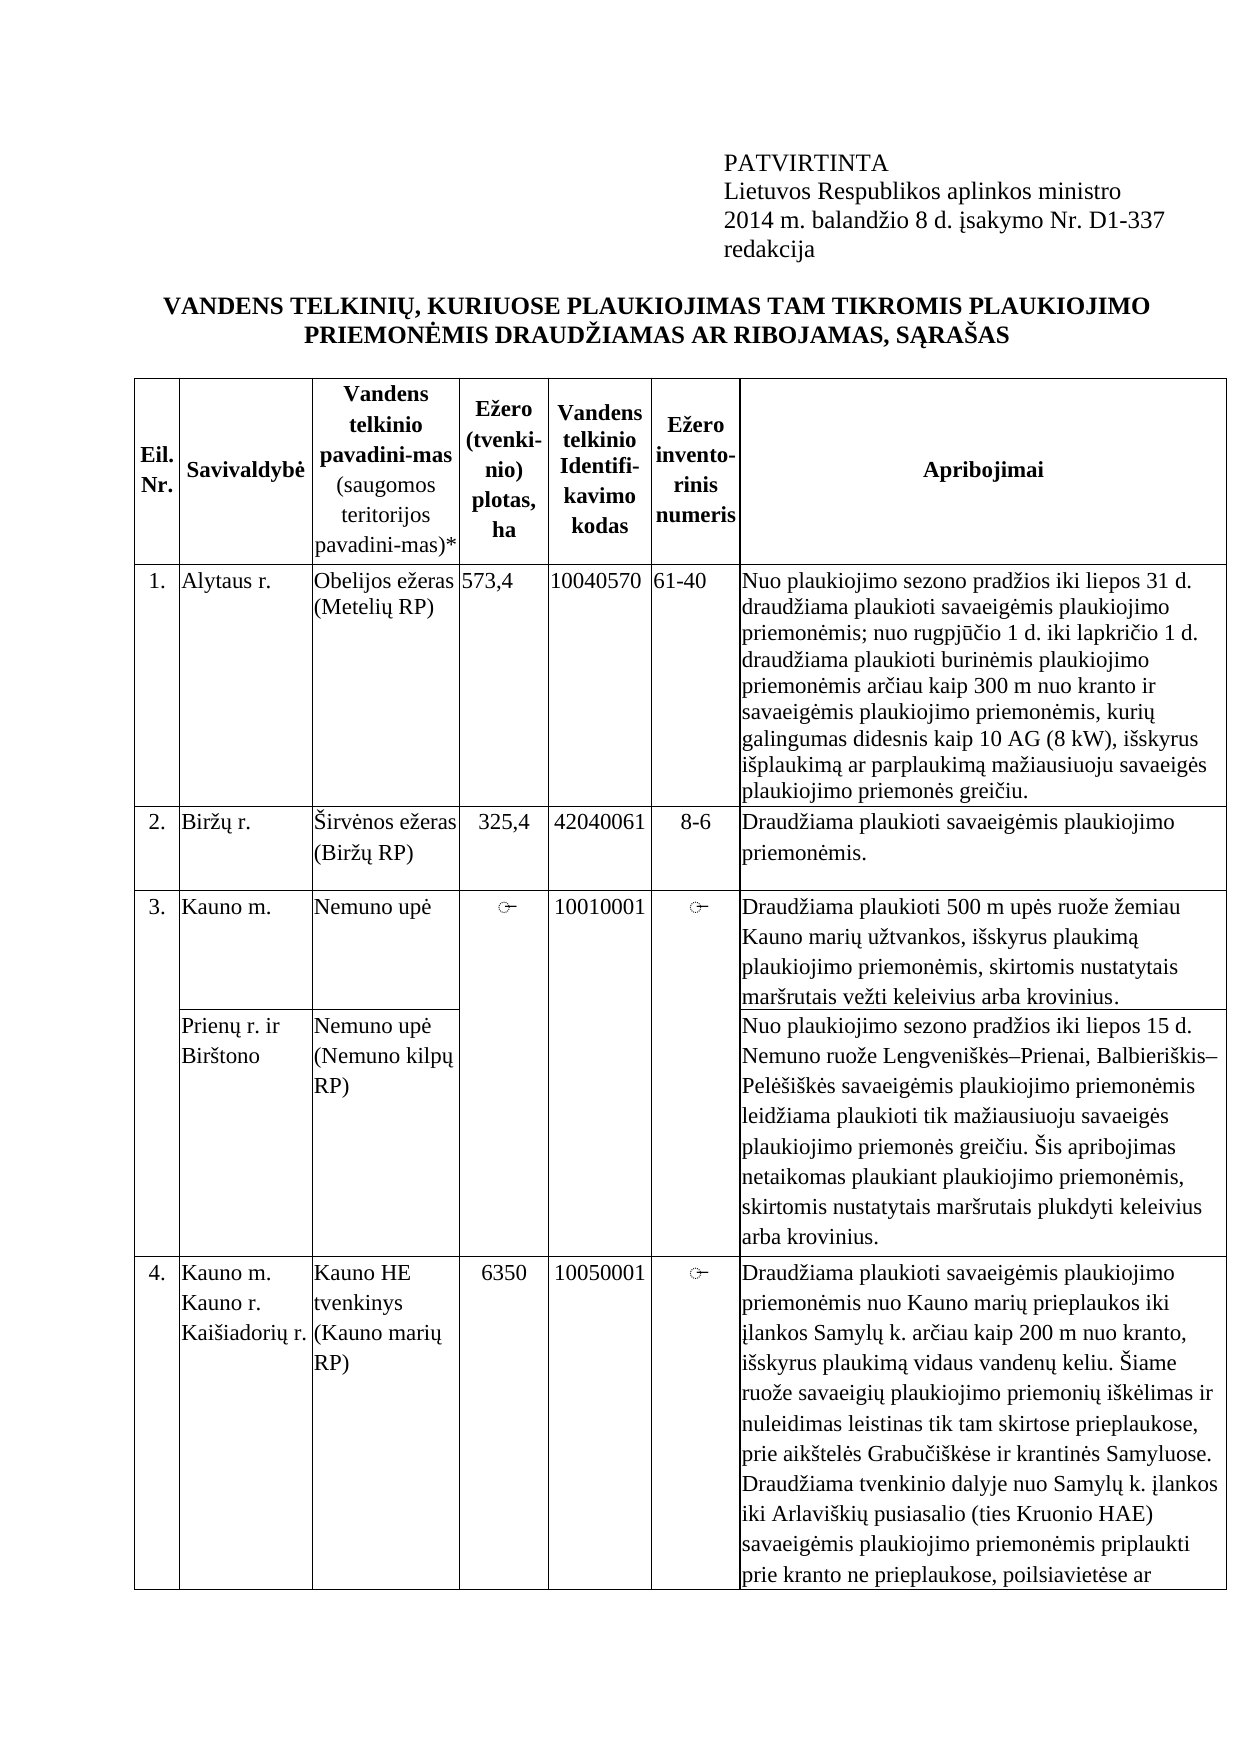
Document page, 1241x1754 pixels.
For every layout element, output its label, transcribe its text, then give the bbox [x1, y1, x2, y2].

table_cell Širvėnos ežeras (Biržų RP) [313, 807, 459, 890]
table_cell 1. [135, 565, 179, 806]
table_cell ̶ [460, 891, 548, 1256]
table_header Vandens telkinio pavadini-mas (saugomos teritorijos pavadini-mas)* [313, 379, 459, 564]
table_cell 42040061 [549, 807, 651, 890]
text 2014 m. balandžio 8 d. įsakymo Nr. D1-337 [133, 205, 1181, 234]
table_cell 61-40 [652, 565, 739, 806]
table_header Savivaldybė [180, 379, 312, 564]
table_cell Nemuno upė (Nemuno kilpų RP) [313, 1010, 459, 1256]
table_cell ̶ [652, 891, 739, 1256]
text redakcija [133, 234, 1181, 263]
table_header Vandens telkinio Identifi-kavimo kodas [549, 379, 651, 564]
table_header Eil. Nr. [135, 379, 179, 564]
table_header Apribojimai [741, 379, 1226, 564]
table_header Ežero (tvenki-nio) plotas, ha [460, 379, 548, 564]
table_cell Kauno m. Kauno r. Kaišiadorių r. [180, 1257, 312, 1589]
table_cell Nemuno upė [313, 891, 459, 1009]
text VANDENS TELKINIŲ, KURIUOSE PLAUKIOJIMAS TAM TIKROMIS PLAUKIOJIMO PRIEMONĖMIS DRAUDŽIAMAS AR RIBOJAMAS, SĄRAŠAS [133, 291, 1181, 349]
table_cell Alytaus r. [180, 565, 312, 806]
table_cell Nuo plaukiojimo sezono pradžios iki liepos 15 d. Nemuno ruože Lengveniškės–Prienai, Balbieriškis–Pelėšiškės savaeigėmis plaukiojimo priemonėmis leidžiama plaukioti tik mažiausiuoju savaeigės plaukiojimo priemonės greičiu. Šis apribojimas netaikomas plaukiant plaukiojimo priemonėmis, skirtomis nustatytais maršrutais plukdyti keleivius arba krovinius. [741, 1010, 1226, 1256]
table_cell Biržų r. [180, 807, 312, 890]
table_header Ežero invento-rinis numeris [652, 379, 739, 564]
table_cell Draudžiama plaukioti 500 m upės ruože žemiau Kauno marių užtvankos, išskyrus plaukimą plaukiojimo priemonėmis, skirtomis nustatytais maršrutais vežti keleivius arba krovinius. [741, 891, 1226, 1009]
table_cell Prienų r. ir Birštono [180, 1010, 312, 1256]
table_cell 10010001 [549, 891, 651, 1256]
table_cell 325,4 [460, 807, 548, 890]
table_cell Draudžiama plaukioti savaeigėmis plaukiojimo priemonėmis. [741, 807, 1226, 890]
table_cell 10050001 [549, 1257, 651, 1589]
table_cell 10040570 [549, 565, 651, 806]
table_cell 6350 [460, 1257, 548, 1589]
text PATVIRTINTA [133, 148, 1181, 176]
table_cell 3. [135, 891, 179, 1256]
table_cell 8-6 [652, 807, 739, 890]
table_cell Nuo plaukiojimo sezono pradžios iki liepos 31 d. draudžiama plaukioti savaeigėmis plaukiojimo priemonėmis; nuo rugpjūčio 1 d. iki lapkričio 1 d. draudžiama plaukioti burinėmis plaukiojimo priemonėmis arčiau kaip 300 m nuo kranto ir savaeigėmis plaukiojimo priemonėmis, kurių galingumas didesnis kaip 10 AG (8 kW), išskyrus išplaukimą ar parplaukimą mažiausiuoju savaeigės plaukiojimo priemonės greičiu. [741, 565, 1226, 806]
table_cell 2. [135, 807, 179, 890]
table_cell 573,4 [460, 565, 548, 806]
text Lietuvos Respublikos aplinkos ministro [133, 176, 1181, 205]
table_cell ̶ [652, 1257, 739, 1589]
table_cell Kauno m. [180, 891, 312, 1009]
table_cell 4. [135, 1257, 179, 1589]
table_cell Kauno HE tvenkinys (Kauno marių RP) [313, 1257, 459, 1589]
table_cell Draudžiama plaukioti savaeigėmis plaukiojimo priemonėmis nuo Kauno marių prieplaukos iki įlankos Samylų k. arčiau kaip 200 m nuo kranto, išskyrus plaukimą vidaus vandenų keliu. Šiame ruože savaeigių plaukiojimo priemonių iškėlimas ir nuleidimas leistinas tik tam skirtose prieplaukose, prie aikštelės Grabučiškėse ir krantinės Samyluose. Draudžiama tvenkinio dalyje nuo Samylų k. įlankos iki Arlaviškių pusiasalio (ties Kruonio HAE) savaeigėmis plaukiojimo priemonėmis priplaukti prie kranto ne prieplaukose, poilsiavietėse ar [741, 1257, 1226, 1589]
table_cell Obelijos ežeras (Metelių RP) [313, 565, 459, 806]
